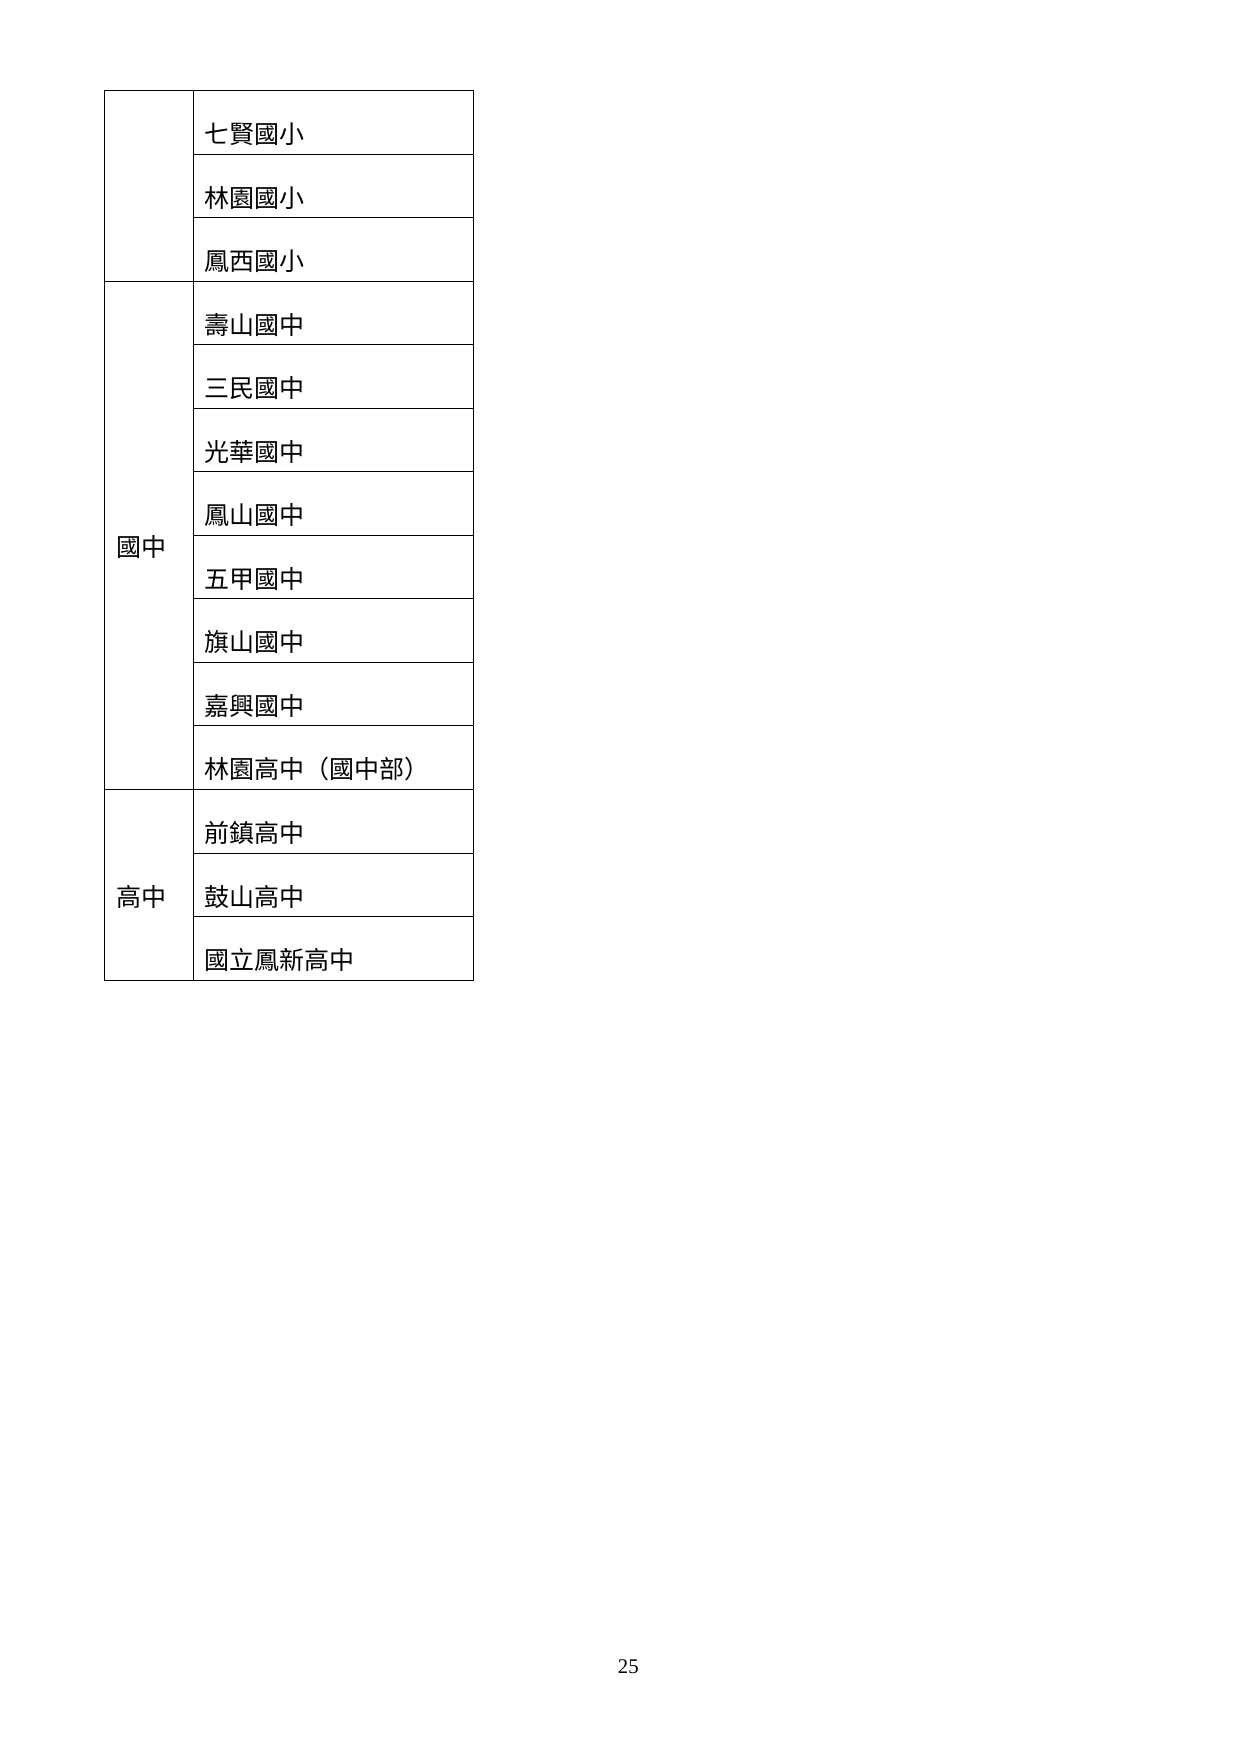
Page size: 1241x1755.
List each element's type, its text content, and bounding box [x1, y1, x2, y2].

table_cell 五甲國中 [194, 536, 473, 598]
table_cell 光華國中 [194, 409, 473, 471]
table_cell 林園高中（國中部） [194, 726, 473, 789]
table_cell 鼓山高中 [194, 854, 473, 916]
table_cell 林園國小 [194, 155, 473, 217]
table_cell 鳳山國中 [194, 472, 473, 535]
table_cell 高中 [105, 790, 193, 979]
table_cell 嘉興國中 [194, 663, 473, 725]
table_cell 鳳西國小 [194, 218, 473, 281]
table_cell 國立鳳新高中 [194, 917, 473, 979]
table_cell [105, 91, 193, 281]
table_cell 前鎮高中 [194, 790, 473, 852]
table_cell 壽山國中 [194, 282, 473, 344]
table_cell 旗山國中 [194, 599, 473, 662]
table_cell 三民國中 [194, 345, 473, 408]
table_cell 國中 [105, 282, 193, 789]
table_cell 七賢國小 [194, 91, 473, 153]
